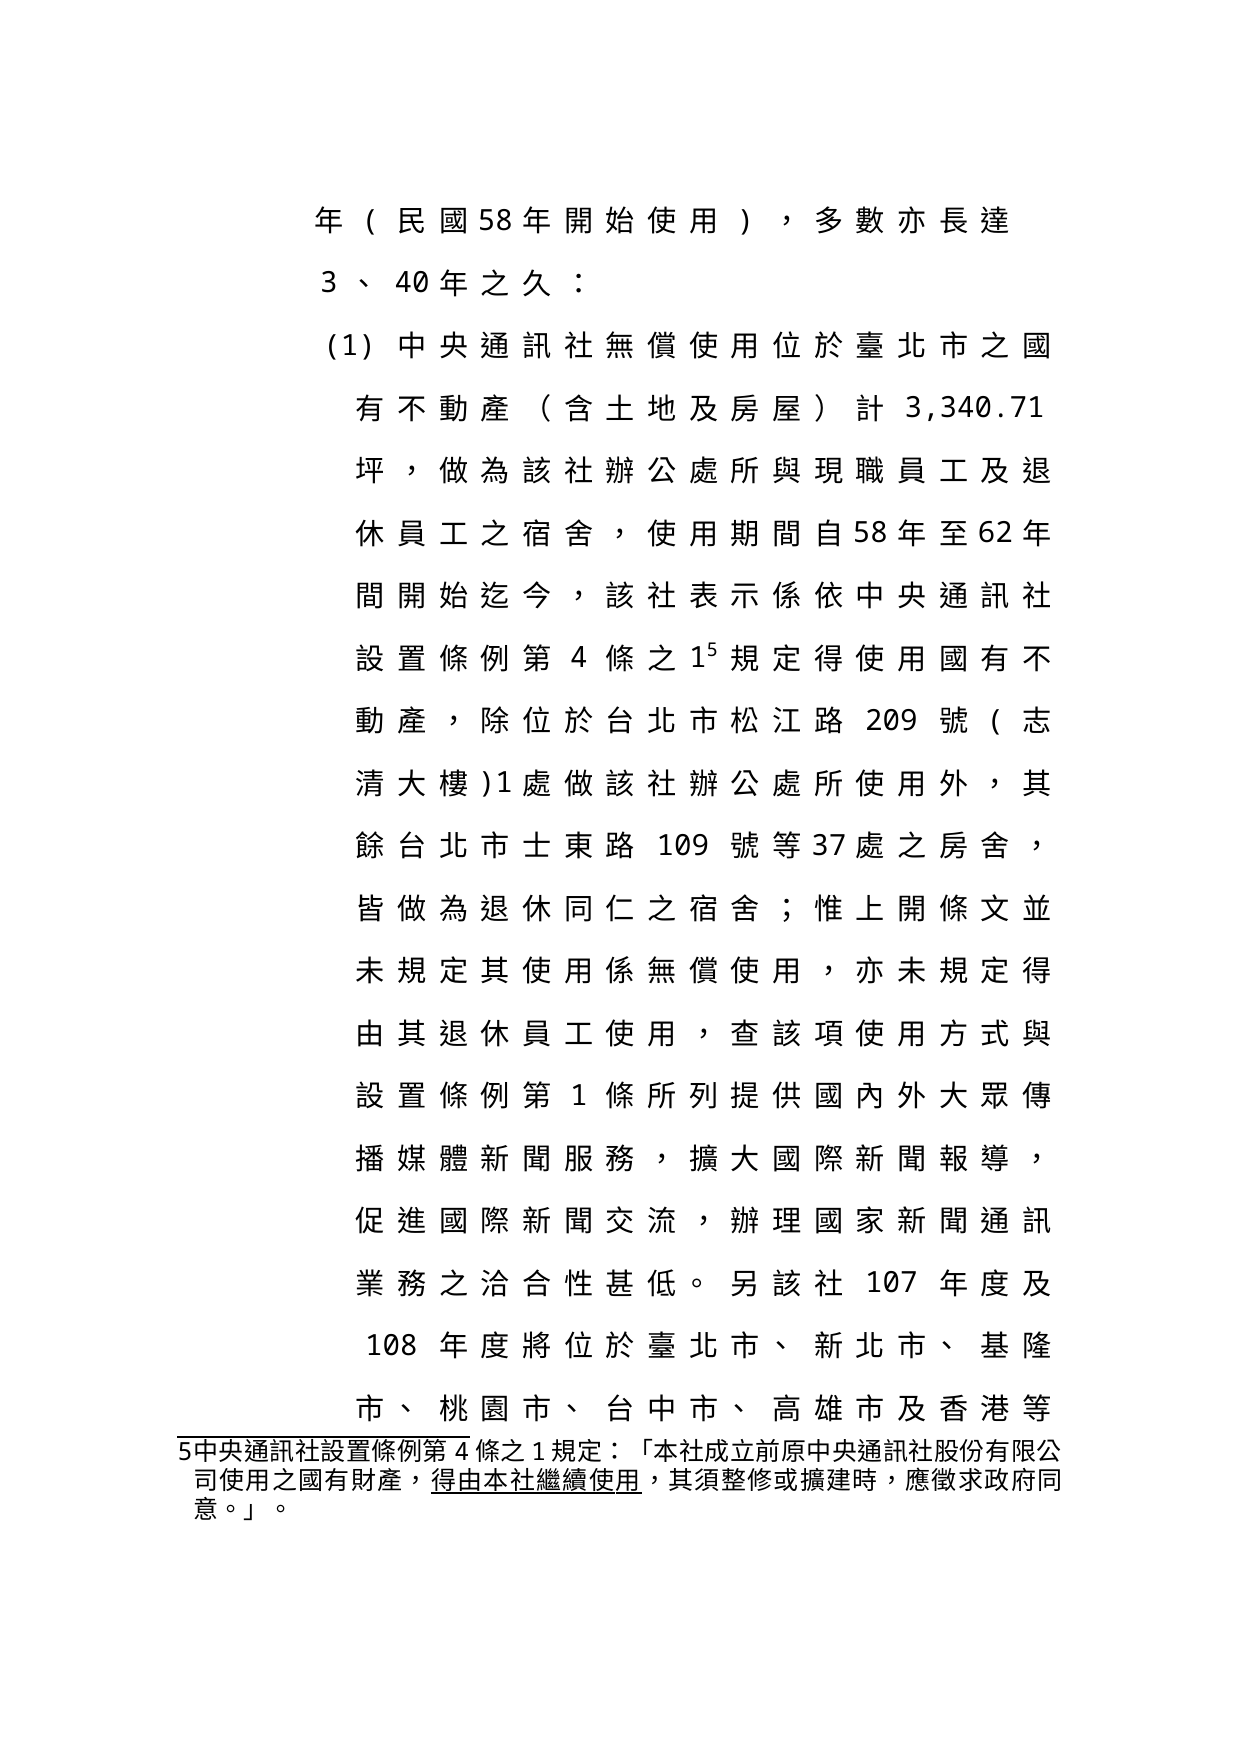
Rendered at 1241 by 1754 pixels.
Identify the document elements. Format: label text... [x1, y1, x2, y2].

text 年(民國58年開始使用)，多數亦長達3、40年之久： [271, 177, 1058, 302]
text 中央通訊社設置條例第4條之1規定：「本社成立前原中央通訊社股份有限公司使用之國有財產，得由本社繼續使用，其須整修或擴建時，應徵求政府同意。」。 [177, 1437, 1063, 1525]
text (1)中央通訊社無償使用位於臺北市之國有不動產（含土地及房屋）計3,340.71坪，做為該社辦公處所與現職員工及退休員工之宿舍，使用期間自58年至62年間開始迄今，該社表示係依中央通訊社設置條例第4條之1規定得使用國有不動產，除位於台北市松江路209號(志清大樓)1處做該社辦公處所使用外，其餘台北市士東路109號等37處之房舍，皆做為退休同仁之宿舍；惟上開條文並未規定其使用係無償使用，亦未規定得由其退休員工使用，查該項使用方式與設置條例第1條所列提供國內外大眾傳播媒體新聞服務，擴大國際新聞報導，促進國際新聞交流，辦理國家新聞通訊業務之洽合性甚低。另該社107年度及108年度將位於臺北市、新北市、基隆市、桃園市、台中市、高雄市及香港等 [301, 302, 1058, 1427]
